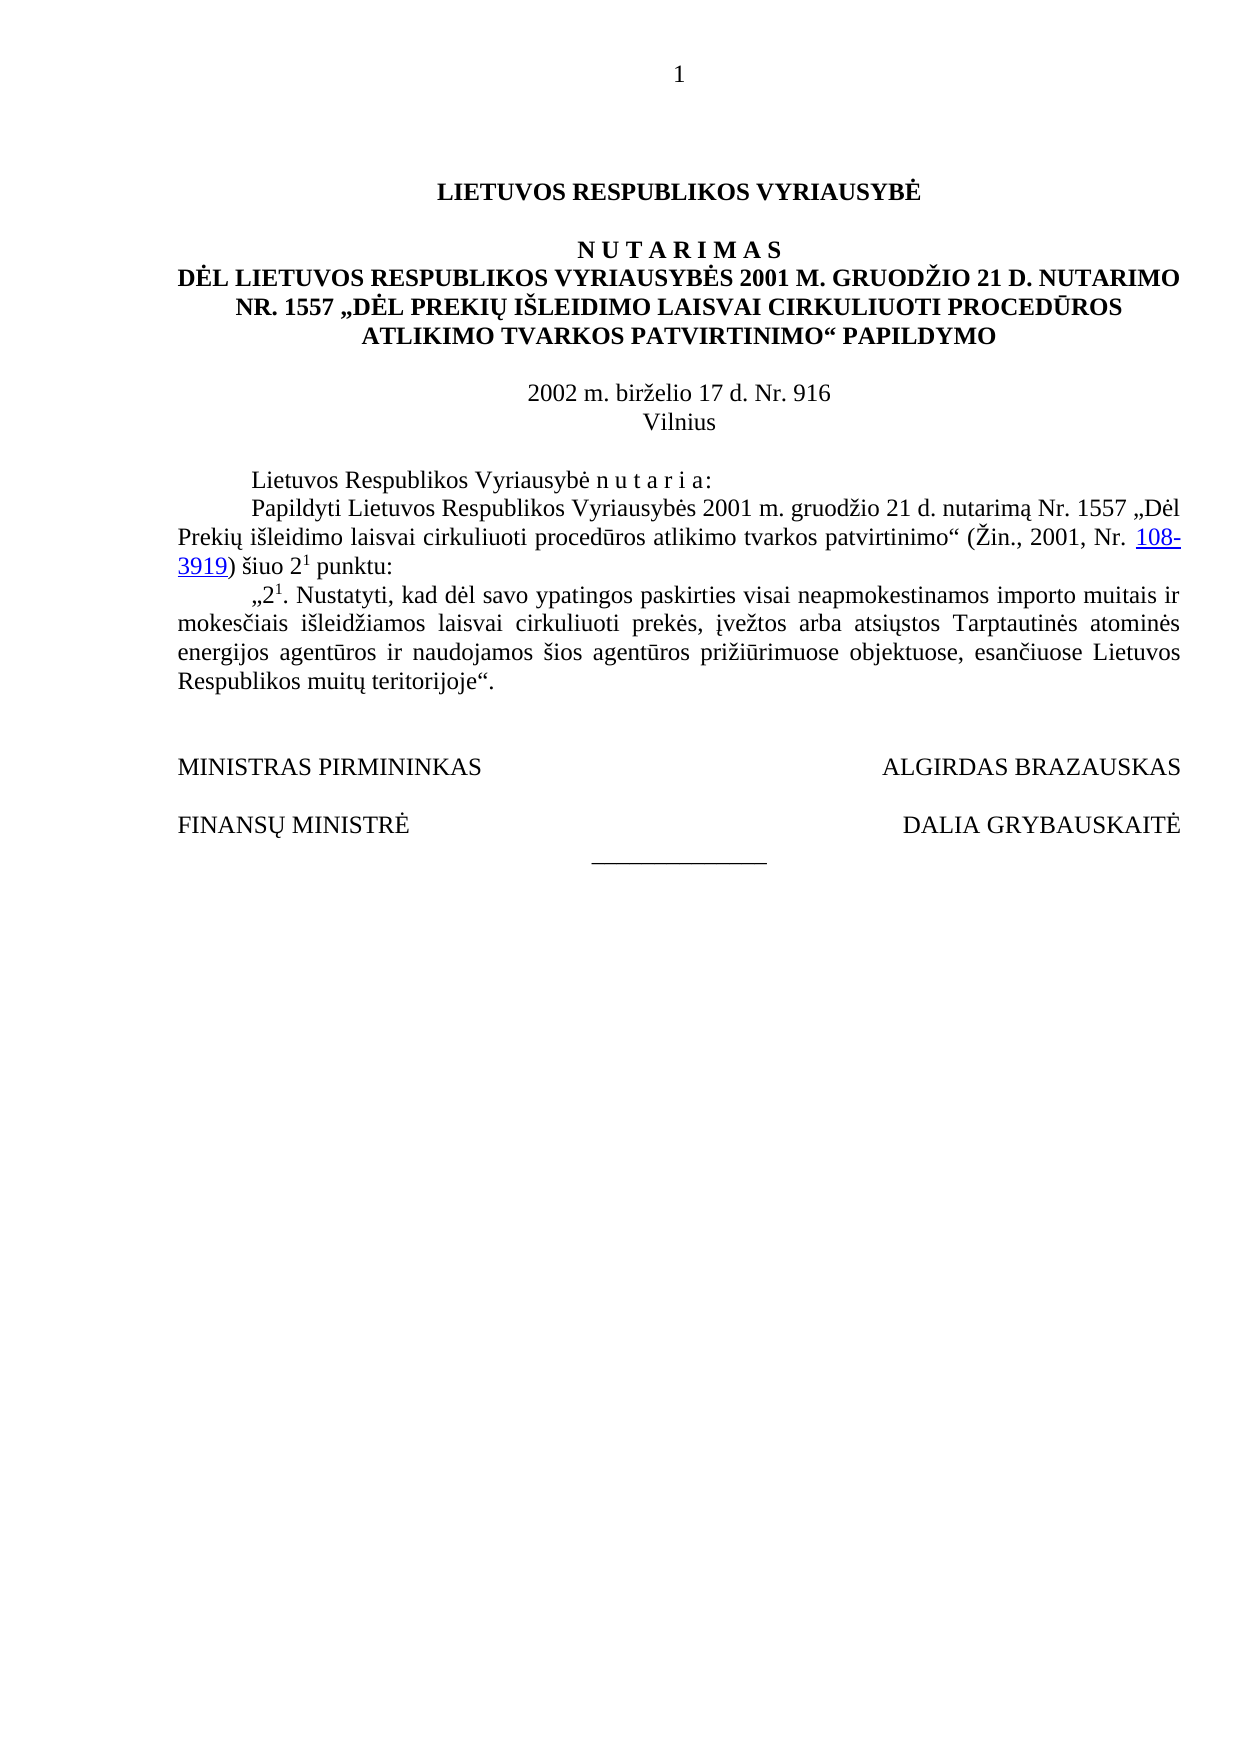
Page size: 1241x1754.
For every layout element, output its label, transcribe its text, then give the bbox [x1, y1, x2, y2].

text N U T A R I M A S [177, 235, 1181, 263]
text ______________ [177, 838, 1181, 867]
text 2002 m. birželio 17 d. Nr. 916 [177, 378, 1181, 407]
text LIETUVOS RESPUBLIKOS VYRIAUSYBĖ [177, 177, 1181, 206]
text DĖL LIETUVOS RESPUBLIKOS VYRIAUSYBĖS 2001 M. GRUODŽIO 21 D. NUTARIMO NR. 1557 „DĖL PREKIŲ IŠLEIDIMO LAISVAI CIRKULIUOTI PROCEDŪROS ATLIKIMO TVARKOS PATVIRTINIMO“ PAPILDYMO [177, 263, 1181, 350]
text Papildyti Lietuvos Respublikos Vyriausybės 2001 m. gruodžio 21 d. nutarimą Nr. 1557 „Dėl Prekių išleidimo laisvai cirkuliuoti procedūros atlikimo tvarkos patvirtinimo“ (Žin., 2001, Nr. 108-3919) šiuo 21 punktu: [177, 493, 1181, 580]
text Vilnius [177, 407, 1181, 436]
text Lietuvos Respublikos Vyriausybė nutaria: [177, 465, 1181, 493]
text FINANSŲ MINISTRĖ DALIA GRYBAUSKAITĖ [177, 810, 1181, 838]
text MINISTRAS PIRMININKAS ALGIRDAS BRAZAUSKAS [177, 752, 1181, 781]
text „21. Nustatyti, kad dėl savo ypatingos paskirties visai neapmokestinamos importo muitais ir mokesčiais išleidžiamos laisvai cirkuliuoti prekės, įvežtos arba atsiųstos Tarptautinės atominės energijos agentūros ir naudojamos šios agentūros prižiūrimuose objektuose, esančiuose Lietuvos Respublikos muitų teritorijoje“. [177, 580, 1181, 695]
